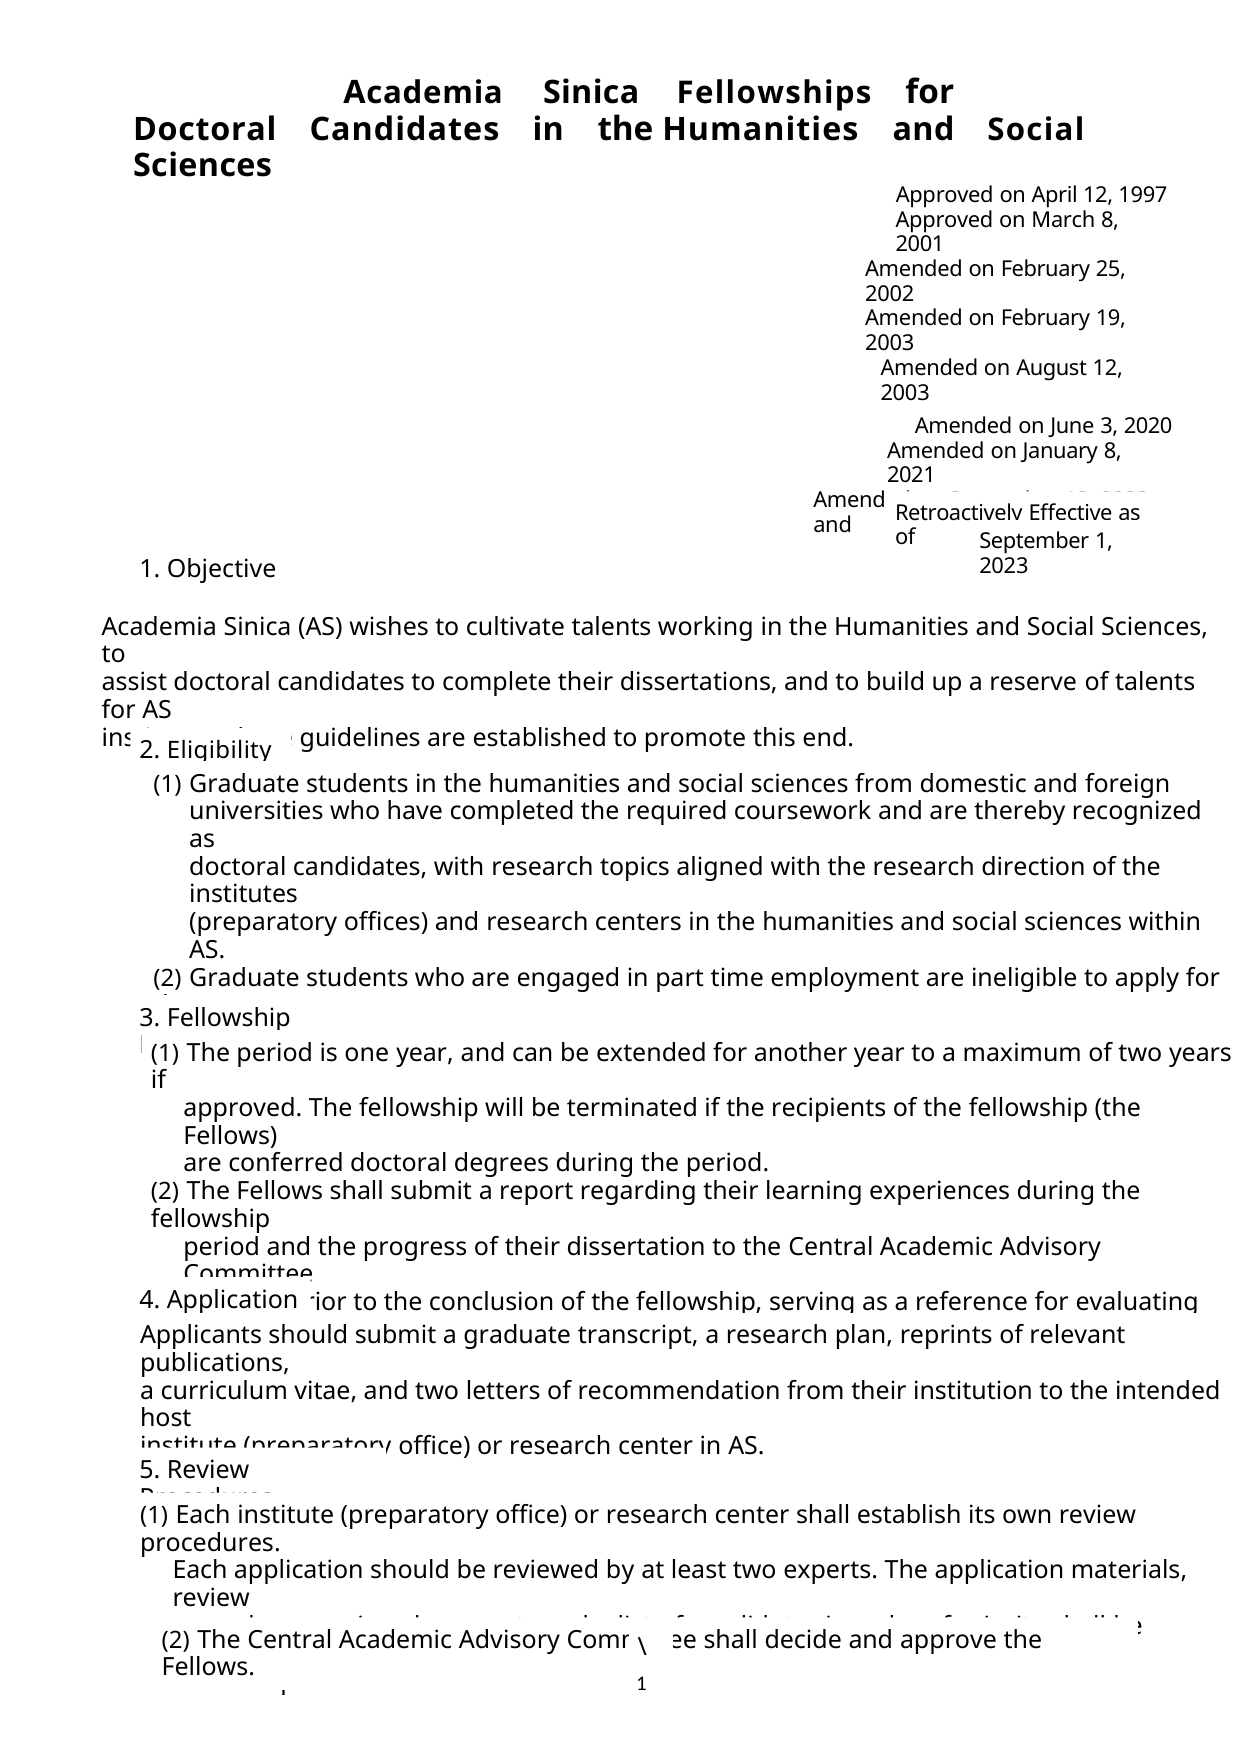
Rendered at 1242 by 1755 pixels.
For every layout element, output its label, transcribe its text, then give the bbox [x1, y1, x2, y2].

text to the Department of Academic Affairs and Instrument Service in AS. [669, 1667, 1233, 1695]
text 1 [636, 1671, 660, 1696]
text period and the progress of their dissertation to the Central Academic Advisory Committee [183, 1233, 1233, 1288]
text doctoral candidates, with research topics aligned with the research direction of the institutes [189, 853, 1233, 908]
text Amended on February 19, 2003 [865, 306, 1170, 356]
text universities who have completed the required coursework and are thereby recognized as [189, 798, 1233, 853]
text 2. Eligibility [139, 737, 283, 764]
text (1) The period is one year, and can be extended for another year to a maximum of two years if [151, 1039, 1233, 1094]
text fellowship. [375, 1019, 1233, 1030]
text September 1, 2023 [979, 529, 1158, 578]
text institute (preparatory office) or research center in AS. [140, 1432, 1233, 1460]
text Academia Sinica (AS) wishes to cultivate talents working in the Humanities and Social Sciences, to [101, 613, 1233, 668]
text assist doctoral candidates to complete their dissertations, and to build up a reserve of talents for AS [101, 668, 1233, 724]
text Approved on March 8, 2001 [895, 207, 1170, 257]
text procedures, review documents and a list of candidates in order of priority shall be submitted [172, 1612, 1233, 1667]
text Applicants should submit a graduate transcript, a research plan, reprints of relevant publications, [140, 1322, 1233, 1377]
text 1. Objective [139, 555, 281, 583]
text a curriculum vitae, and two letters of recommendation from their institution to the intended host [140, 1377, 1233, 1432]
text (preparatory offices) and research centers in the humanities and social sciences within AS. [189, 908, 1233, 964]
text Amended on August 12, 2003 [880, 356, 1170, 405]
text institutes. These guidelines are established to promote this end. [101, 724, 1233, 752]
text (1) Graduate students in the humanities and social sciences from domestic and foreign [153, 770, 1233, 798]
text \ [637, 1633, 664, 1661]
text (2) The Central Academic Advisory Committee shall decide and approve the Fellows. [161, 1626, 629, 1681]
text Retroactively Effective as of [895, 500, 1163, 549]
text (2) Graduate students who are engaged in part time employment are ineligible to apply for the [153, 964, 1233, 1019]
text approved. The fellowship will be terminated if the recipients of the fellowship (the Fellows) [183, 1094, 1233, 1150]
text Amended on June 3, 2020 [914, 414, 1175, 438]
text Amended on February 25, 2002 [865, 257, 1170, 306]
text Approved on April 12, 1997 [896, 183, 1170, 207]
text Doctoral Candidates in the Humanities and Social Sciences [133, 111, 1233, 184]
text Amended on September 13, 2023 and [813, 488, 1175, 537]
text to the Department of Academic Affairs and Instrument Service in AS. [284, 1690, 627, 1695]
text Academia Sinica Fellowships for [343, 74, 1233, 111]
text (2) The Fellows shall submit a report regarding their learning experiences during the fellowship [151, 1177, 1233, 1233]
text (1) Each institute (preparatory office) or research center shall establish its own review procedures. [140, 1501, 1233, 1557]
text Amended on January 8, 2021 [887, 438, 1175, 488]
text 5. Review Procedures [139, 1456, 377, 1492]
text ten days prior to the conclusion of the fellowship, serving as a reference for evaluating the [311, 1288, 1233, 1313]
text 4. Application [139, 1286, 302, 1313]
text (2) The Central Academic Advisory Committee shall decide and approve the Fellows. [669, 1626, 1129, 1681]
text Each application should be reviewed by at least two experts. The application materials, review [172, 1557, 1233, 1612]
text are conferred doctoral degrees during the period. [183, 1150, 1233, 1177]
text 3. Fellowship Period [139, 1004, 366, 1059]
